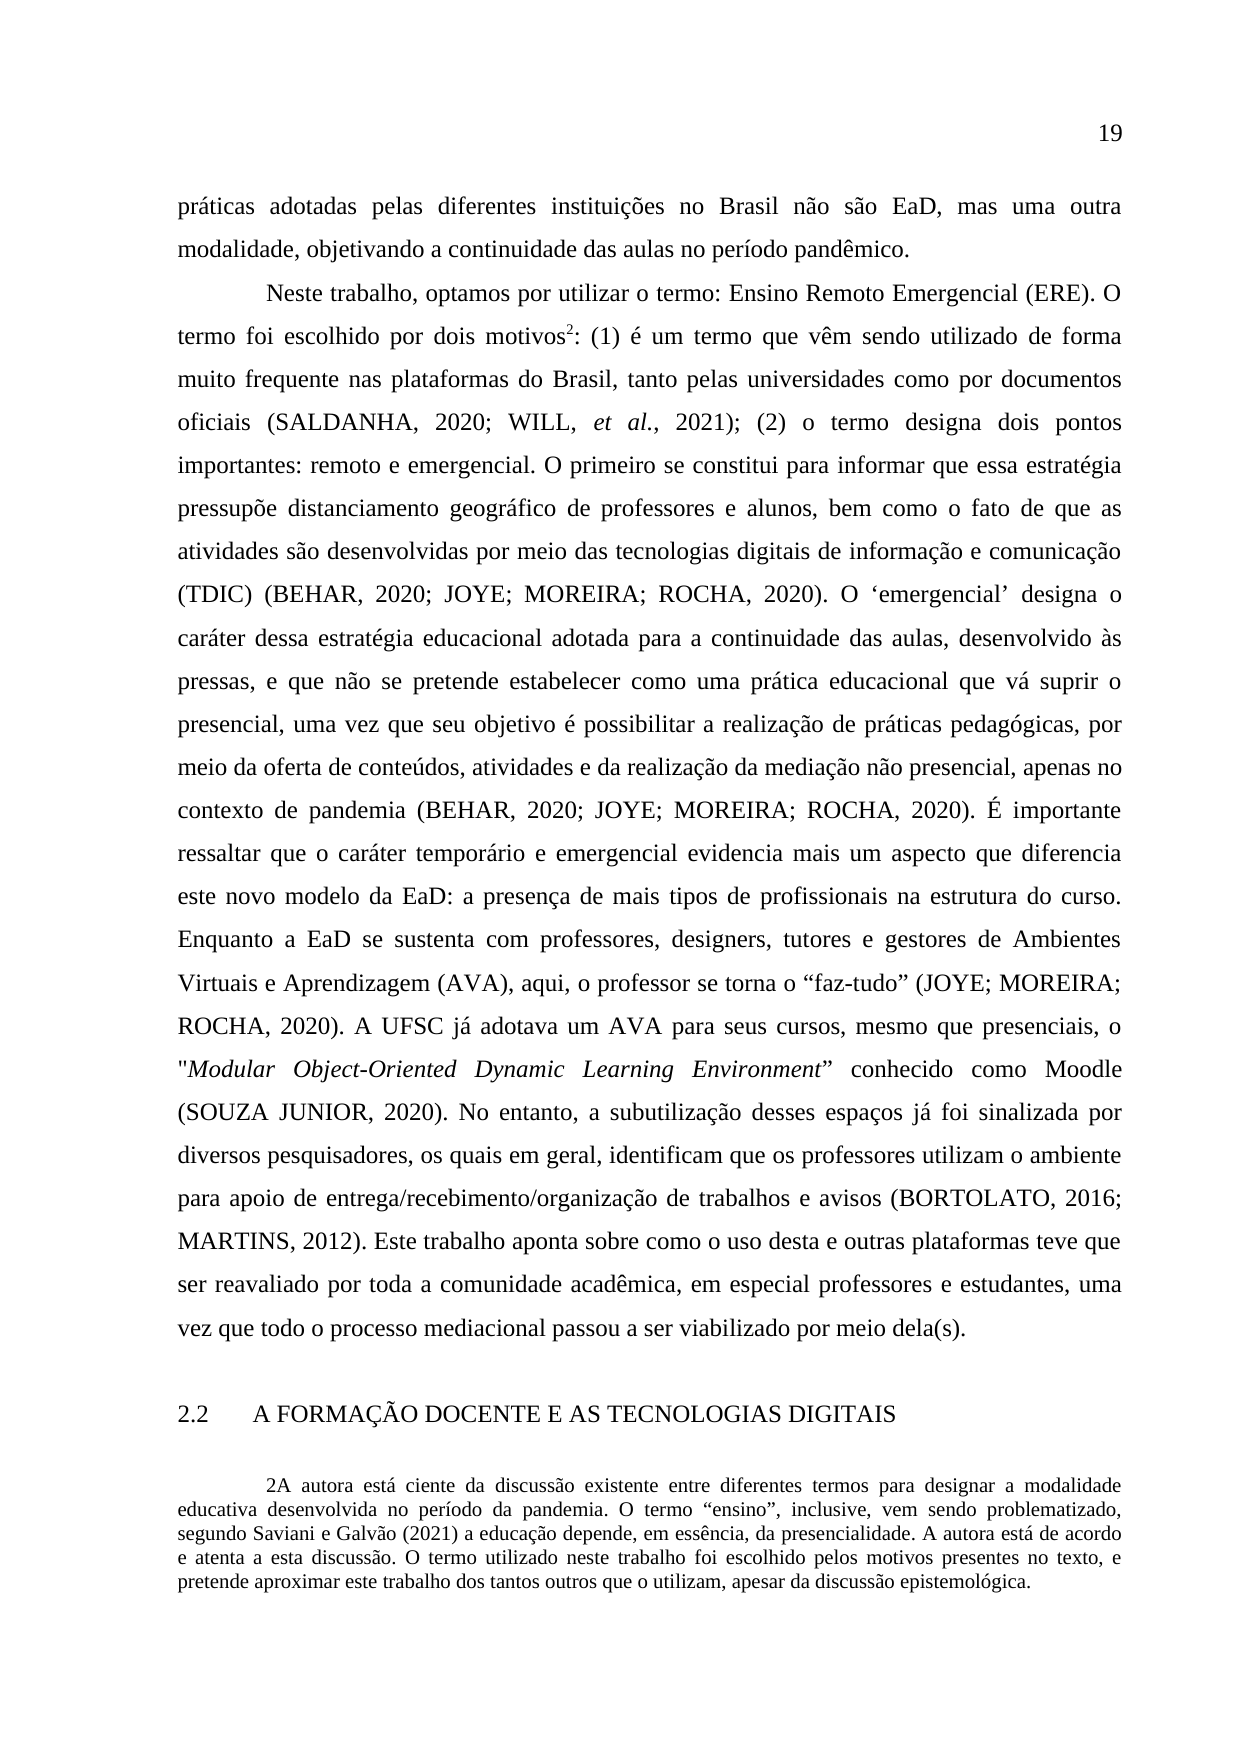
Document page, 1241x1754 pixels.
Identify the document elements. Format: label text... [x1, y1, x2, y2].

text A autora está ciente da discussão existente entre diferentes termos para designar a modalidade educativa desenvolvida no período da pandemia. O termo “ensino”, inclusive, vem sendo problematizado, segundo Saviani e Galvão (2021) a educação depende, em essência, da presencialidade. A autora está de acordo e atenta a esta discussão. O termo utilizado neste trabalho foi escolhido pelos motivos presentes no texto, e pretende aproximar este trabalho dos tantos outros que o utilizam, apesar da discussão epistemológica. [177, 1472, 1122, 1593]
text práticas adotadas pelas diferentes instituições no Brasil não são EaD, mas uma outra modalidade, objetivando a continuidade das aulas no período pandêmico. [177, 191, 1122, 263]
subtitle A FORMAÇÃO DOCENTE E AS TECNOLOGIAS DIGITAIS [177, 1399, 1122, 1428]
text Neste trabalho, optamos por utilizar o termo: Ensino Remoto Emergencial (ERE). O termo foi escolhido por dois motivos: (1) é um termo que vêm sendo utilizado de forma muito frequente nas plataformas do Brasil, tanto pelas universidades como por documentos oficiais (SALDANHA, 2020; WILL, et al., 2021); (2) o termo designa dois pontos importantes: remoto e emergencial. O primeiro se constitui para informar que essa estratégia pressupõe distanciamento geográfico de professores e alunos, bem como o fato de que as atividades são desenvolvidas por meio das tecnologias digitais de informação e comunicação (TDIC) (BEHAR, 2020; JOYE; MOREIRA; ROCHA, 2020). O ‘emergencial’ designa o caráter dessa estratégia educacional adotada para a continuidade das aulas, desenvolvido às pressas, e que não se pretende estabelecer como uma prática educacional que vá suprir o presencial, uma vez que seu objetivo é possibilitar a realização de práticas pedagógicas, por meio da oferta de conteúdos, atividades e da realização da mediação não presencial, apenas no contexto de pandemia (BEHAR, 2020; JOYE; MOREIRA; ROCHA, 2020). É importante ressaltar que o caráter temporário e emergencial evidencia mais um aspecto que diferencia este novo modelo da EaD: a presença de mais tipos de profissionais na estrutura do curso. Enquanto a EaD se sustenta com professores, designers, tutores e gestores de Ambientes Virtuais e Aprendizagem (AVA), aqui, o professor se torna o “faz-tudo” (JOYE; MOREIRA; ROCHA, 2020). A UFSC já adotava um AVA para seus cursos, mesmo que presenciais, o "Modular Object-Oriented Dynamic Learning Environment” conhecido como Moodle (SOUZA JUNIOR, 2020). No entanto, a subutilização desses espaços já foi sinalizada por diversos pesquisadores, os quais em geral, identificam que os professores utilizam o ambiente para apoio de entrega/recebimento/organização de trabalhos e avisos (BORTOLATO, 2016; MARTINS, 2012). Este trabalho aponta sobre como o uso desta e outras plataformas teve que ser reavaliado por toda a comunidade acadêmica, em especial professores e estudantes, uma vez que todo o processo mediacional passou a ser viabilizado por meio dela(s). [177, 278, 1122, 1341]
